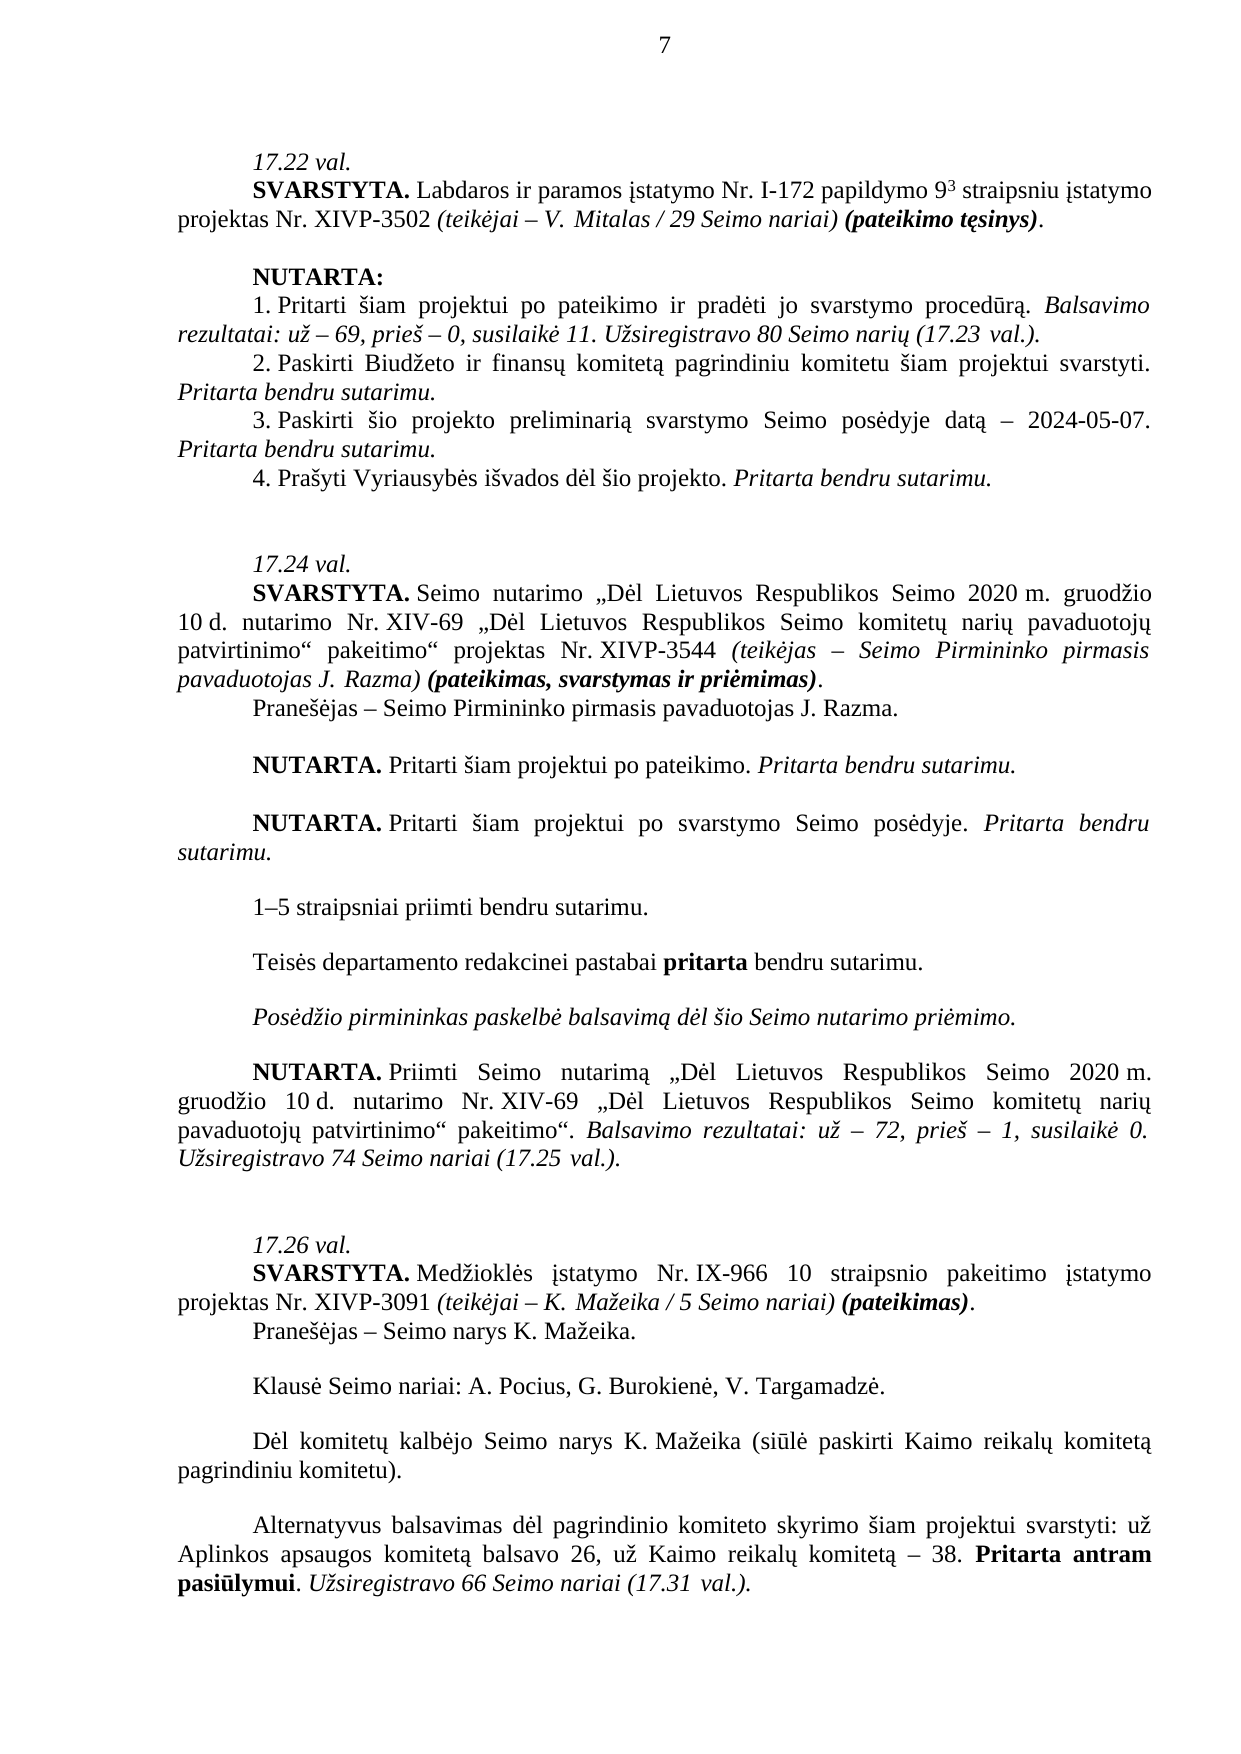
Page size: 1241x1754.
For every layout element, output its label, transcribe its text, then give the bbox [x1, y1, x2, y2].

text 1–5 straipsniai priimti bendru sutarimu. [177, 892, 1152, 921]
text 3. Paskirti šio projekto preliminarią svarstymo Seimo posėdyje datą – 2024-05-07. Pritarta bendru sutarimu. [177, 406, 1152, 463]
text SVARSTYTA. Seimo nutarimo „Dėl Lietuvos Respublikos Seimo 2020 m. gruodžio 10 d. nutarimo Nr. XIV-69 „Dėl Lietuvos Respublikos Seimo komitetų narių pavaduotojų patvirtinimo“ pakeitimo“ projektas Nr. XIVP-3544 (teikėjas – Seimo Pirmininko pirmasis pavaduotojas J. Razma) (pateikimas, svarstymas ir priėmimas). [177, 578, 1152, 693]
text SVARSTYTA. Medžioklės įstatymo Nr. IX-966 10 straipsnio pakeitimo įstatymo projektas Nr. XIVP-3091 (teikėjai – K. Mažeika / 5 Seimo nariai) (pateikimas). [177, 1258, 1152, 1316]
text Klausė Seimo nariai: A. Pocius, G. Burokienė, V. Targamadzė. [177, 1371, 1152, 1400]
text 2. Paskirti Biudžeto ir finansų komitetą pagrindiniu komitetu šiam projektui svarstyti. Pritarta bendru sutarimu. [177, 348, 1152, 406]
text NUTARTA. Priimti Seimo nutarimą „Dėl Lietuvos Respublikos Seimo 2020 m. gruodžio 10 d. nutarimo Nr. XIV-69 „Dėl Lietuvos Respublikos Seimo komitetų narių pavaduotojų patvirtinimo“ pakeitimo“. Balsavimo rezultatai: už – 72, prieš – 1, susilaikė 0. Užsiregistravo 74 Seimo nariai (17.25 val.). [177, 1057, 1152, 1172]
text NUTARTA. Pritarti šiam projektui po svarstymo Seimo posėdyje. Pritarta bendru sutarimu. [177, 808, 1152, 866]
text SVARSTYTA. Labdaros ir paramos įstatymo Nr. I-172 papildymo 93 straipsniu įstatymo projektas Nr. XIVP-3502 (teikėjai – V. Mitalas / 29 Seimo nariai) (pateikimo tęsinys). [177, 176, 1152, 233]
text Teisės departamento redakcinei pastabai pritarta bendru sutarimu. [177, 947, 1152, 976]
text Pranešėjas – Seimo narys K. Mažeika. [177, 1316, 1152, 1345]
text 17.24 val. [177, 549, 1152, 578]
text 1. Pritarti šiam projektui po pateikimo ir pradėti jo svarstymo procedūrą. Balsavimo rezultatai: už – 69, prieš – 0, susilaikė 11. Užsiregistravo 80 Seimo narių (17.23 val.). [177, 291, 1152, 348]
text 17.26 val. [177, 1230, 1152, 1258]
text Dėl komitetų kalbėjo Seimo narys K. Mažeika (siūlė paskirti Kaimo reikalų komitetą pagrindiniu komitetu). [177, 1426, 1152, 1484]
text NUTARTA. Pritarti šiam projektui po pateikimo. Pritarta bendru sutarimu. [177, 751, 1152, 779]
text 17.22 val. [177, 147, 1152, 176]
text NUTARTA: [177, 262, 1152, 291]
text Posėdžio pirmininkas paskelbė balsavimą dėl šio Seimo nutarimo priėmimo. [177, 1002, 1152, 1031]
text Pranešėjas – Seimo Pirmininko pirmasis pavaduotojas J. Razma. [177, 693, 1152, 722]
text 4. Prašyti Vyriausybės išvados dėl šio projekto. Pritarta bendru sutarimu. [177, 463, 1152, 492]
text Alternatyvus balsavimas dėl pagrindinio komiteto skyrimo šiam projektui svarstyti: už Aplinkos apsaugos komitetą balsavo 26, už Kaimo reikalų komitetą – 38. Pritarta antram pasiūlymui. Užsiregistravo 66 Seimo nariai (17.31 val.). [177, 1510, 1152, 1596]
